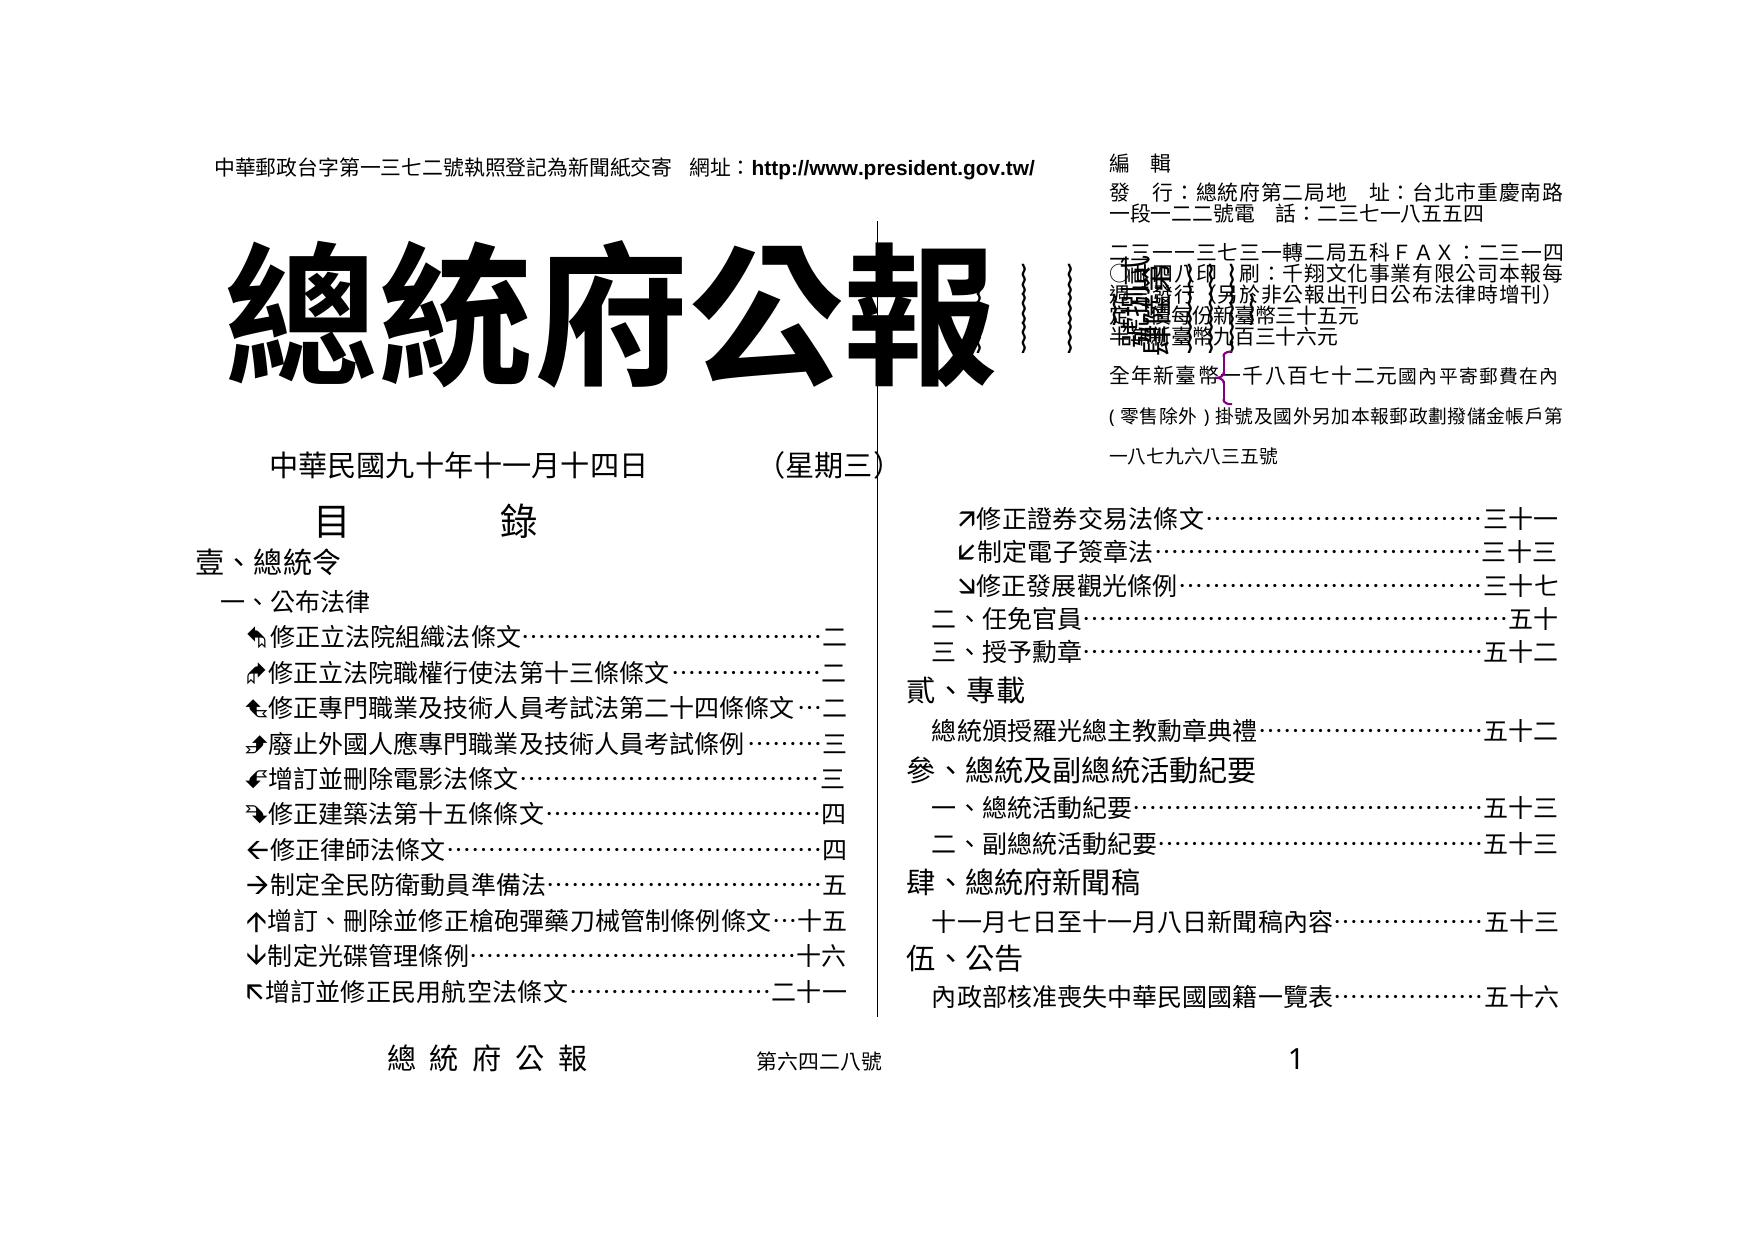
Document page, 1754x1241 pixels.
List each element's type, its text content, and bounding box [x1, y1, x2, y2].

text 修正專門職業及技術人員考試法第二十四條條文…二 [245, 689, 847, 725]
text 增訂、刪除並修正槍砲彈藥刀械管制條例條文…十五 [245, 902, 847, 937]
text 修正立法院職權行使法第十三條條文………………二 [245, 654, 847, 689]
text 伍、公告 [907, 939, 1559, 977]
text 二、副總統活動紀要…………………………………五十三 [907, 825, 1559, 860]
text 肆、總統府新聞稿 [907, 860, 1559, 902]
text 增訂並刪除電影法條文………………………………三 [245, 760, 847, 796]
text 修正證券交易法條文……………………………三十一 [957, 222, 1559, 535]
text 三、授予勳章…………………………………………五十二 [907, 635, 1559, 668]
text 廢止外國人應專門職業及技術人員考試條例………三 [245, 725, 847, 760]
text 目 錄 [195, 222, 847, 543]
text 參、總統及副總統活動紀要 [907, 748, 1559, 789]
text 修正建築法第十五條條文……………………………四 [245, 796, 847, 831]
text 十一月七日至十一月八日新聞稿內容………………五十三 [907, 902, 1559, 939]
text 壹、總統令 [195, 543, 847, 581]
text 修正發展觀光條例………………………………三十七 [957, 568, 1559, 602]
text 總統頒授羅光總主教勳章典禮………………………五十二 [907, 710, 1559, 748]
list 專載 [907, 668, 1559, 710]
text 修正律師法條文………………………………………四 [245, 831, 847, 866]
text 內政部核准喪失中華民國國籍一覽表………………五十六 [907, 977, 1559, 1014]
text 一、公布法律 [195, 581, 847, 618]
text 一、總統活動紀要……………………………………五十三 [907, 789, 1559, 825]
text 制定全民防衛動員準備法……………………………五 [245, 866, 847, 902]
text 制定電子簽章法…………………………………三十三 [957, 535, 1559, 568]
text 制定光碟管理條例…………………………………十六 [245, 937, 847, 973]
text 二、任免官員……………………………………………五十 [907, 602, 1559, 635]
text 修正立法院組織法條文………………………………二 [245, 618, 847, 654]
text 增訂並修正民用航空法條文……………………二十一 [245, 973, 847, 1008]
